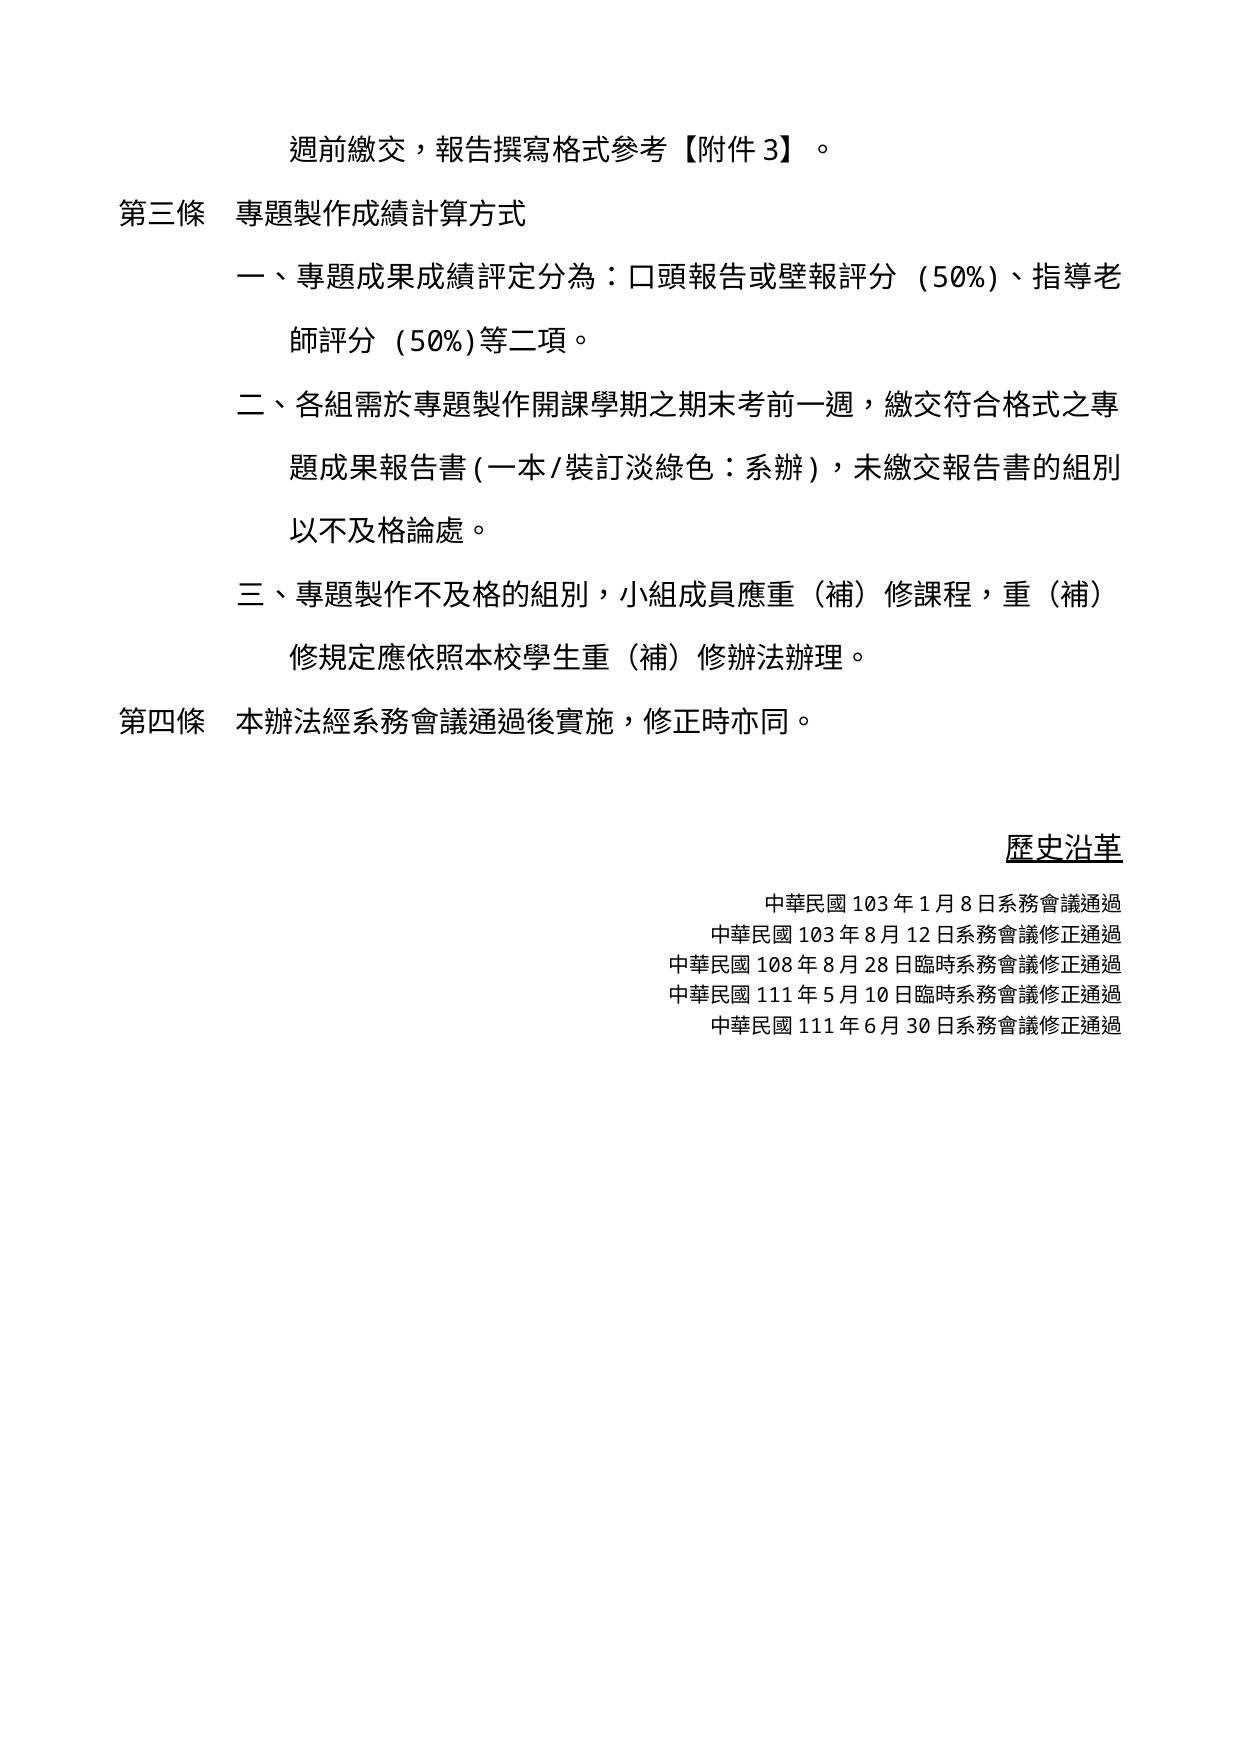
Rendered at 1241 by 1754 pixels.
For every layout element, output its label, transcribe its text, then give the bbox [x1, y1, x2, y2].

text 中華民國111年5月10日臨時系務會議修正通過 中華民國111年6月30日系務會議修正通過 [118, 979, 1122, 1039]
text 週前繳交，報告撰寫格式參考【附件3】。 [236, 127, 1122, 169]
text 第四條 本辦法經系務會議通過後實施，修正時亦同。 [118, 698, 1122, 741]
text 中華民國103年1月8日系務會議通過 [118, 888, 1122, 918]
text 中華民國103年8月12日系務會議修正通過 [118, 918, 1122, 948]
text 二、各組需於專題製作開課學期之期末考前一週，繳交符合格式之專題成果報告書(一本/裝訂淡綠色：系辦)，未繳交報告書的組別以不及格論處。 [236, 381, 1122, 550]
text 三、專題製作不及格的組別，小組成員應重（補）修課程，重（補）修規定應依照本校學生重（補）修辦法辦理。 [236, 571, 1122, 677]
text 一、專題成果成績評定分為：口頭報告或壁報評分 (50%)、指導老師評分 (50%)等二項。 [236, 254, 1122, 360]
text 第三條 專題製作成績計算方式 [118, 191, 1122, 233]
text 歷史沿革 [118, 824, 1122, 867]
text 中華民國108年8月28日臨時系務會議修正通過 [118, 948, 1122, 979]
